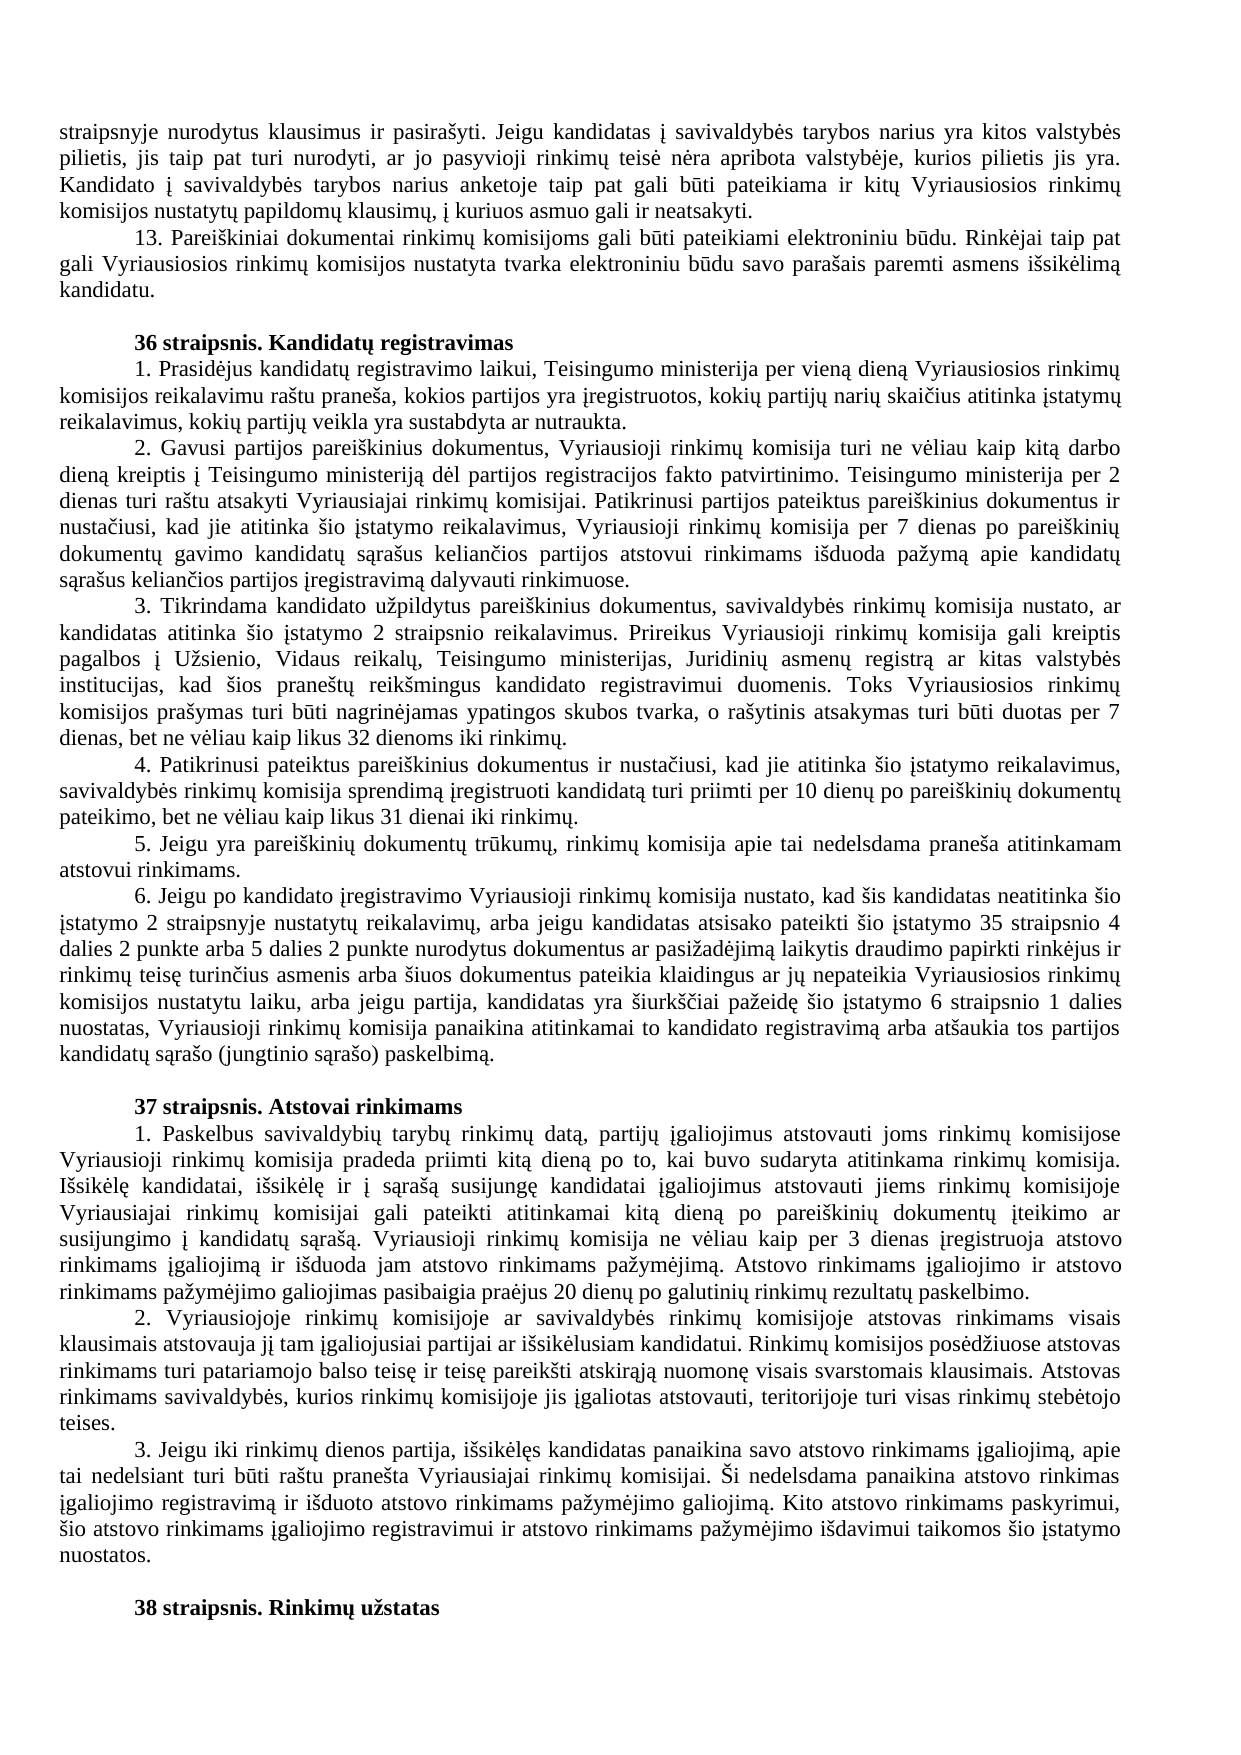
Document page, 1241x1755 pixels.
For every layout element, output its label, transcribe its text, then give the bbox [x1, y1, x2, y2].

text 36 straipsnis. Kandidatų registravimas [59, 329, 1122, 355]
text 3. Tikrindama kandidato užpildytus pareiškinius dokumentus, savivaldybės rinkimų komisija nustato, ar kandidatas atitinka šio įstatymo 2 straipsnio reikalavimus. Prireikus Vyriausioji rinkimų komisija gali kreiptis pagalbos į Užsienio, Vidaus reikalų, Teisingumo ministerijas, Juridinių asmenų registrą ar kitas valstybės institucijas, kad šios praneštų reikšmingus kandidato registravimui duomenis. Toks Vyriausiosios rinkimų komisijos prašymas turi būti nagrinėjamas ypatingos skubos tvarka, o rašytinis atsakymas turi būti duotas per 7 dienas, bet ne vėliau kaip likus 32 dienoms iki rinkimų. [59, 592, 1122, 751]
text 5. Jeigu yra pareiškinių dokumentų trūkumų, rinkimų komisija apie tai nedelsdama praneša atitinkamam atstovui rinkimams. [59, 830, 1122, 882]
text 1. Prasidėjus kandidatų registravimo laikui, Teisingumo ministerija per vieną dieną Vyriausiosios rinkimų komisijos reikalavimu raštu praneša, kokios partijos yra įregistruotos, kokių partijų narių skaičius atitinka įstatymų reikalavimus, kokių partijų veikla yra sustabdyta ar nutraukta. [59, 355, 1122, 434]
text straipsnyje nurodytus klausimus ir pasirašyti. Jeigu kandidatas į savivaldybės tarybos narius yra kitos valstybės pilietis, jis taip pat turi nurodyti, ar jo pasyvioji rinkimų teisė nėra apribota valstybėje, kurios pilietis jis yra. Kandidato į savivaldybės tarybos narius anketoje taip pat gali būti pateikiama ir kitų Vyriausiosios rinkimų komisijos nustatytų papildomų klausimų, į kuriuos asmuo gali ir neatsakyti. [59, 118, 1122, 223]
text 1. Paskelbus savivaldybių tarybų rinkimų datą, partijų įgaliojimus atstovauti joms rinkimų komisijose Vyriausioji rinkimų komisija pradeda priimti kitą dieną po to, kai buvo sudaryta atitinkama rinkimų komisija. Išsikėlę kandidatai, išsikėlę ir į sąrašą susijungę kandidatai įgaliojimus atstovauti jiems rinkimų komisijoje Vyriausiajai rinkimų komisijai gali pateikti atitinkamai kitą dieną po pareiškinių dokumentų įteikimo ar susijungimo į kandidatų sąrašą. Vyriausioji rinkimų komisija ne vėliau kaip per 3 dienas įregistruoja atstovo rinkimams įgaliojimą ir išduoda jam atstovo rinkimams pažymėjimą. Atstovo rinkimams įgaliojimo ir atstovo rinkimams pažymėjimo galiojimas pasibaigia praėjus 20 dienų po galutinių rinkimų rezultatų paskelbimo. [59, 1119, 1122, 1304]
text 38 straipsnis. Rinkimų užstatas [59, 1594, 1122, 1620]
text 2. Gavusi partijos pareiškinius dokumentus, Vyriausioji rinkimų komisija turi ne vėliau kaip kitą darbo dieną kreiptis į Teisingumo ministeriją dėl partijos registracijos fakto patvirtinimo. Teisingumo ministerija per 2 dienas turi raštu atsakyti Vyriausiajai rinkimų komisijai. Patikrinusi partijos pateiktus pareiškinius dokumentus ir nustačiusi, kad jie atitinka šio įstatymo reikalavimus, Vyriausioji rinkimų komisija per 7 dienas po pareiškinių dokumentų gavimo kandidatų sąrašus keliančios partijos atstovui rinkimams išduoda pažymą apie kandidatų sąrašus keliančios partijos įregistravimą dalyvauti rinkimuose. [59, 434, 1122, 592]
text 6. Jeigu po kandidato įregistravimo Vyriausioji rinkimų komisija nustato, kad šis kandidatas neatitinka šio įstatymo 2 straipsnyje nustatytų reikalavimų, arba jeigu kandidatas atsisako pateikti šio įstatymo 35 straipsnio 4 dalies 2 punkte arba 5 dalies 2 punkte nurodytus dokumentus ar pasižadėjimą laikytis draudimo papirkti rinkėjus ir rinkimų teisę turinčius asmenis arba šiuos dokumentus pateikia klaidingus ar jų nepateikia Vyriausiosios rinkimų komisijos nustatytu laiku, arba jeigu partija, kandidatas yra šiurkščiai pažeidę šio įstatymo 6 straipsnio 1 dalies nuostatas, Vyriausioji rinkimų komisija panaikina atitinkamai to kandidato registravimą arba atšaukia tos partijos kandidatų sąrašo (jungtinio sąrašo) paskelbimą. [59, 882, 1122, 1067]
text 3. Jeigu iki rinkimų dienos partija, išsikėlęs kandidatas panaikina savo atstovo rinkimams įgaliojimą, apie tai nedelsiant turi būti raštu pranešta Vyriausiajai rinkimų komisijai. Ši nedelsdama panaikina atstovo rinkimas įgaliojimo registravimą ir išduoto atstovo rinkimams pažymėjimo galiojimą. Kito atstovo rinkimams paskyrimui, šio atstovo rinkimams įgaliojimo registravimui ir atstovo rinkimams pažymėjimo išdavimui taikomos šio įstatymo nuostatos. [59, 1436, 1122, 1568]
text 13. Pareiškiniai dokumentai rinkimų komisijoms gali būti pateikiami elektroniniu būdu. Rinkėjai taip pat gali Vyriausiosios rinkimų komisijos nustatyta tvarka elektroniniu būdu savo parašais paremti asmens išsikėlimą kandidatu. [59, 223, 1122, 303]
text 37 straipsnis. Atstovai rinkimams [59, 1093, 1122, 1119]
text 4. Patikrinusi pateiktus pareiškinius dokumentus ir nustačiusi, kad jie atitinka šio įstatymo reikalavimus, savivaldybės rinkimų komisija sprendimą įregistruoti kandidatą turi priimti per 10 dienų po pareiškinių dokumentų pateikimo, bet ne vėliau kaip likus 31 dienai iki rinkimų. [59, 751, 1122, 830]
text 2. Vyriausiojoje rinkimų komisijoje ar savivaldybės rinkimų komisijoje atstovas rinkimams visais klausimais atstovauja jį tam įgaliojusiai partijai ar išsikėlusiam kandidatui. Rinkimų komisijos posėdžiuose atstovas rinkimams turi patariamojo balso teisę ir teisę pareikšti atskirąją nuomonę visais svarstomais klausimais. Atstovas rinkimams savivaldybės, kurios rinkimų komisijoje jis įgaliotas atstovauti, teritorijoje turi visas rinkimų stebėtojo teises. [59, 1304, 1122, 1436]
